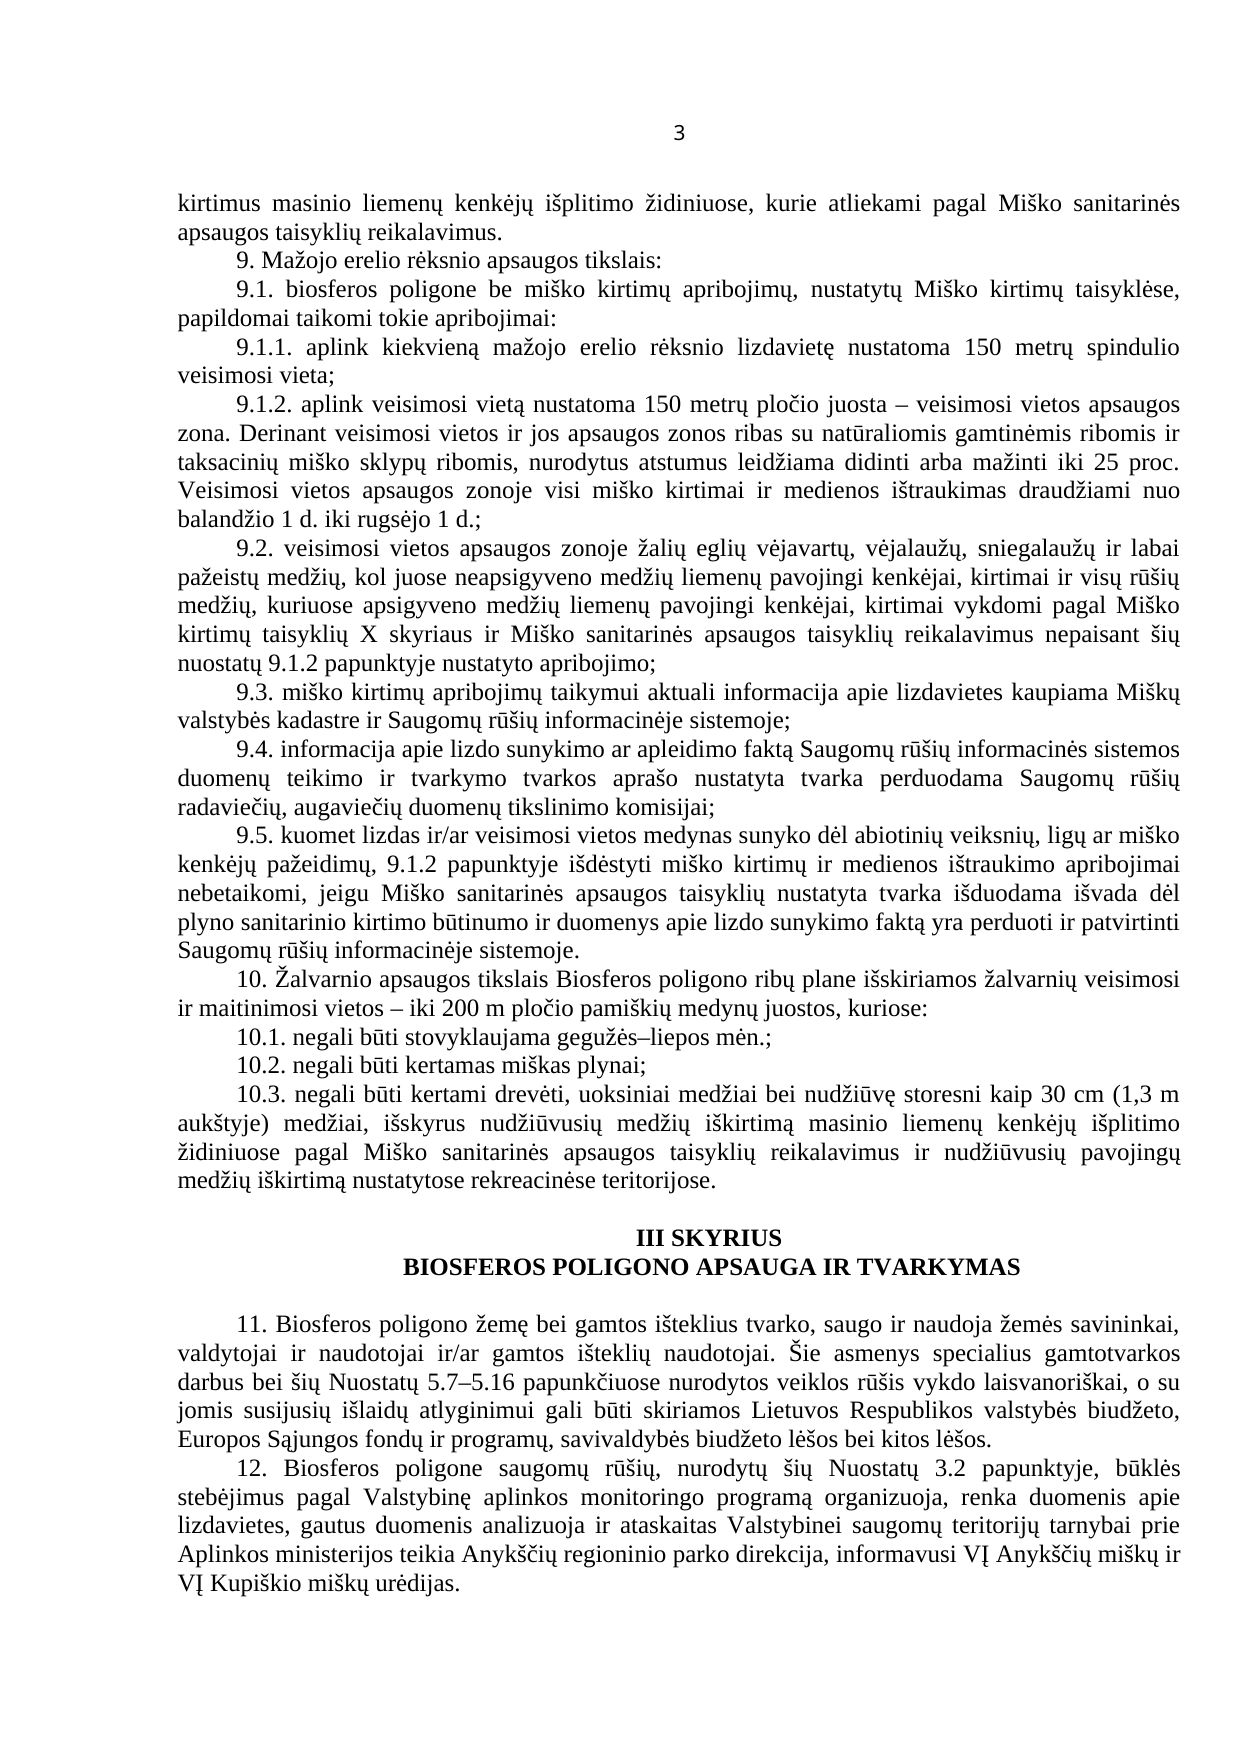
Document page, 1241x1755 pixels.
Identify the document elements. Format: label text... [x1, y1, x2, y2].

text 10.2. negali būti kertamas miškas plynai; [177, 1050, 1181, 1079]
text 10.1. negali būti stovyklaujama gegužės–liepos mėn.; [177, 1022, 1181, 1050]
text 11. Biosferos poligono žemę bei gamtos išteklius tvarko, saugo ir naudoja žemės savininkai, valdytojai ir naudotojai ir/ar gamtos išteklių naudotojai. Šie asmenys specialius gamtotvarkos darbus bei šių Nuostatų 5.7–5.16 papunkčiuose nurodytos veiklos rūšis vykdo laisvanoriškai, o su jomis susijusių išlaidų atlyginimui gali būti skiriamos Lietuvos Respublikos valstybės biudžeto, Europos Sąjungos fondų ir programų, savivaldybės biudžeto lėšos bei kitos lėšos. [177, 1309, 1181, 1453]
text 9.5. kuomet lizdas ir/ar veisimosi vietos medynas sunyko dėl abiotinių veiksnių, ligų ar miško kenkėjų pažeidimų, 9.1.2 papunktyje išdėstyti miško kirtimų ir medienos ištraukimo apribojimai nebetaikomi, jeigu Miško sanitarinės apsaugos taisyklių nustatyta tvarka išduodama išvada dėl plyno sanitarinio kirtimo būtinumo ir duomenys apie lizdo sunykimo faktą yra perduoti ir patvirtinti Saugomų rūšių informacinėje sistemoje. [177, 820, 1181, 964]
text 12. Biosferos poligone saugomų rūšių, nurodytų šių Nuostatų 3.2 papunktyje, būklės stebėjimus pagal Valstybinę aplinkos monitoringo programą organizuoja, renka duomenis apie lizdavietes, gautus duomenis analizuoja ir ataskaitas Valstybinei saugomų teritorijų tarnybai prie Aplinkos ministerijos teikia Anykščių regioninio parko direkcija, informavusi VĮ Anykščių miškų ir VĮ Kupiškio miškų urėdijas. [177, 1453, 1181, 1597]
text 9.1.2. aplink veisimosi vietą nustatoma 150 metrų pločio juosta – veisimosi vietos apsaugos zona. Derinant veisimosi vietos ir jos apsaugos zonos ribas su natūraliomis gamtinėmis ribomis ir taksacinių miško sklypų ribomis, nurodytus atstumus leidžiama didinti arba mažinti iki 25 proc. Veisimosi vietos apsaugos zonoje visi miško kirtimai ir medienos ištraukimas draudžiami nuo balandžio 1 d. iki rugsėjo 1 d.; [177, 389, 1181, 533]
text kirtimus masinio liemenų kenkėjų išplitimo židiniuose, kurie atliekami pagal Miško sanitarinės apsaugos taisyklių reikalavimus. [177, 188, 1181, 245]
text III SKYRIUS [177, 1223, 1181, 1252]
text 9. Mažojo erelio rėksnio apsaugos tikslais: [177, 245, 1181, 274]
text 9.2. veisimosi vietos apsaugos zonoje žalių eglių vėjavartų, vėjalaužų, sniegalaužų ir labai pažeistų medžių, kol juose neapsigyveno medžių liemenų pavojingi kenkėjai, kirtimai ir visų rūšių medžių, kuriuose apsigyveno medžių liemenų pavojingi kenkėjai, kirtimai vykdomi pagal Miško kirtimų taisyklių X skyriaus ir Miško sanitarinės apsaugos taisyklių reikalavimus nepaisant šių nuostatų 9.1.2 papunktyje nustatyto apribojimo; [177, 533, 1181, 677]
text 9.1. biosferos poligone be miško kirtimų apribojimų, nustatytų Miško kirtimų taisyklėse, papildomai taikomi tokie apribojimai: [177, 274, 1181, 332]
text 9.1.1. aplink kiekvieną mažojo erelio rėksnio lizdavietę nustatoma 150 metrų spindulio veisimosi vieta; [177, 332, 1181, 389]
text 9.3. miško kirtimų apribojimų taikymui aktuali informacija apie lizdavietes kaupiama Miškų valstybės kadastre ir Saugomų rūšių informacinėje sistemoje; [177, 677, 1181, 734]
text 10.3. negali būti kertami drevėti, uoksiniai medžiai bei nudžiūvę storesni kaip 30 cm (1,3 m aukštyje) medžiai, išskyrus nudžiūvusių medžių iškirtimą masinio liemenų kenkėjų išplitimo židiniuose pagal Miško sanitarinės apsaugos taisyklių reikalavimus ir nudžiūvusių pavojingų medžių iškirtimą nustatytose rekreacinėse teritorijose. [177, 1079, 1181, 1194]
text 10. Žalvarnio apsaugos tikslais Biosferos poligono ribų plane išskiriamos žalvarnių veisimosi ir maitinimosi vietos – iki 200 m pločio pamiškių medynų juostos, kuriose: [177, 964, 1181, 1022]
text 9.4. informacija apie lizdo sunykimo ar apleidimo faktą Saugomų rūšių informacinės sistemos duomenų teikimo ir tvarkymo tvarkos aprašo nustatyta tvarka perduodama Saugomų rūšių radaviečių, augaviečių duomenų tikslinimo komisijai; [177, 734, 1181, 820]
text BIOSFEROS POLIGONO APSAUGA IR TVARKYMAS [177, 1252, 1181, 1280]
